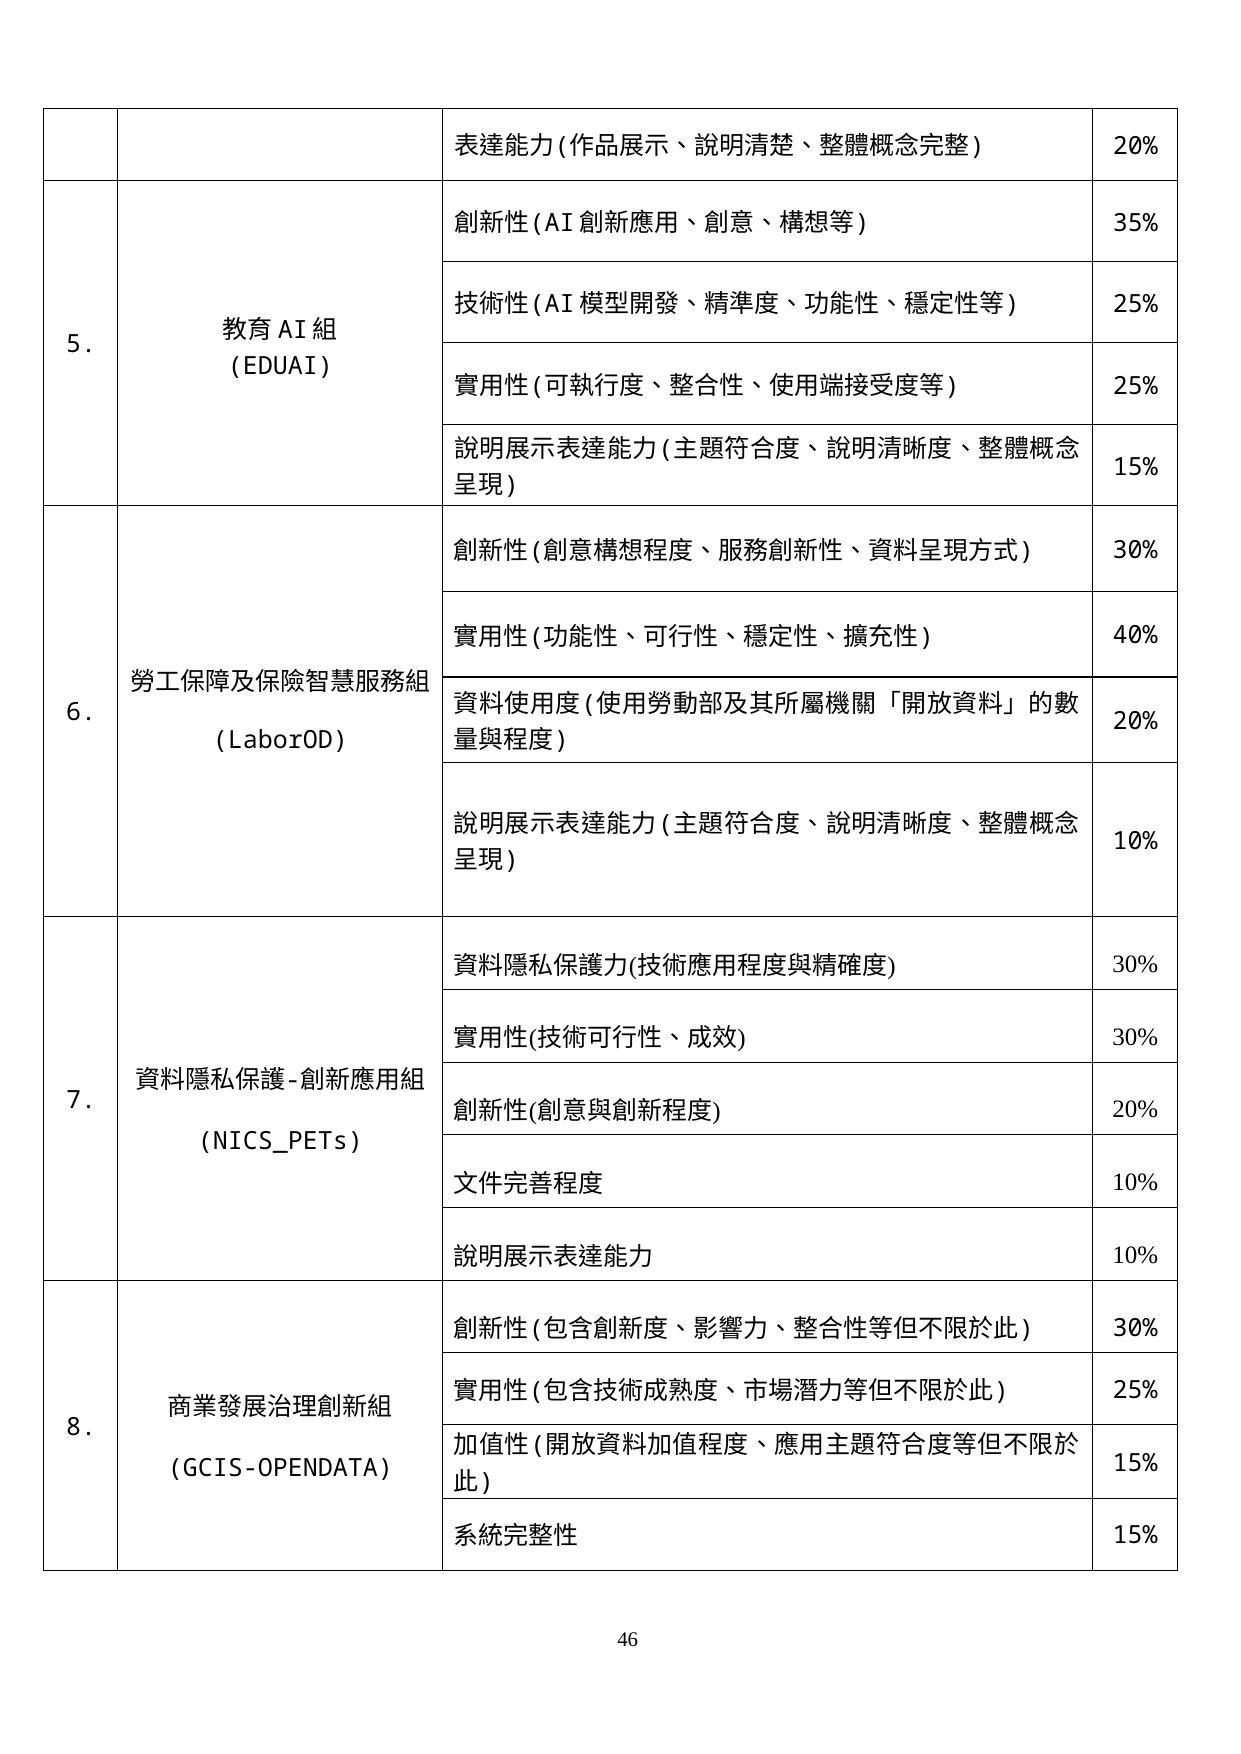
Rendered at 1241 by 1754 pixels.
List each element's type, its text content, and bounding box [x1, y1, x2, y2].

table_cell 創新性(AI創新應用、創意、構想等) [443, 181, 1092, 261]
table_cell 實用性(功能性、可行性、穩定性、擴充性) [443, 592, 1092, 676]
table_cell 30% [1093, 1281, 1177, 1352]
table_cell [44, 181, 117, 505]
table_cell [44, 917, 117, 1280]
table_cell 實用性(技術可行性、成效) [443, 990, 1092, 1062]
table_cell 創新性(創意構想程度、服務創新性、資料呈現方式) [443, 506, 1092, 591]
table_cell [44, 506, 117, 916]
table_cell 25% [1093, 1353, 1177, 1424]
table_cell 教育AI組 (EDUAI) [118, 181, 442, 505]
table_cell 20% [1093, 109, 1177, 179]
table_cell 10% [1093, 763, 1177, 916]
table_cell [44, 109, 117, 179]
table_cell 資料使用度(使用勞動部及其所屬機關「開放資料」的數量與程度) [443, 678, 1092, 762]
table_cell 說明展示表達能力 [443, 1208, 1092, 1280]
table_cell 系統完整性 [443, 1499, 1092, 1569]
table_cell 30% [1093, 506, 1177, 591]
table_cell 商業發展治理創新組 (GCIS-OPENDATA) [118, 1281, 442, 1569]
table_cell [118, 109, 442, 179]
table_cell 資料隱私保護力(技術應用程度與精確度) [443, 917, 1092, 989]
table_cell 15% [1093, 1499, 1177, 1569]
table_cell 20% [1093, 678, 1177, 762]
table_cell 文件完善程度 [443, 1135, 1092, 1207]
table_cell 創新性(創意與創新程度) [443, 1063, 1092, 1134]
table_cell 10% [1093, 1135, 1177, 1207]
table_cell 說明展示表達能力(主題符合度、說明清晰度、整體概念呈現) [443, 425, 1092, 505]
table_cell 10% [1093, 1208, 1177, 1280]
table_cell 35% [1093, 181, 1177, 261]
table_cell 25% [1093, 262, 1177, 342]
table_cell 技術性(AI模型開發、精準度、功能性、穩定性等) [443, 262, 1092, 342]
table_cell 資料隱私保護-創新應用組 (NICS_PETs) [118, 917, 442, 1280]
table_cell 15% [1093, 1425, 1177, 1497]
table_cell [44, 1281, 117, 1569]
table_cell 實用性(可執行度、整合性、使用端接受度等) [443, 343, 1092, 424]
table_cell 15% [1093, 425, 1177, 505]
table_cell 20% [1093, 1063, 1177, 1134]
table_cell 加值性(開放資料加值程度、應用主題符合度等但不限於此) [443, 1425, 1092, 1497]
table_cell 40% [1093, 592, 1177, 676]
table_cell 說明展示表達能力(主題符合度、說明清晰度、整體概念呈現) [443, 763, 1092, 916]
table_cell 表達能力(作品展示、說明清楚、整體概念完整) [443, 109, 1092, 179]
table_cell 30% [1093, 990, 1177, 1062]
table_cell 創新性(包含創新度、影響力、整合性等但不限於此) [443, 1281, 1092, 1352]
table_cell 勞工保障及保險智慧服務組 (LaborOD) [118, 506, 442, 916]
table_cell 25% [1093, 343, 1177, 424]
table_cell 實用性(包含技術成熟度、市場潛力等但不限於此) [443, 1353, 1092, 1424]
table_cell 30% [1093, 917, 1177, 989]
